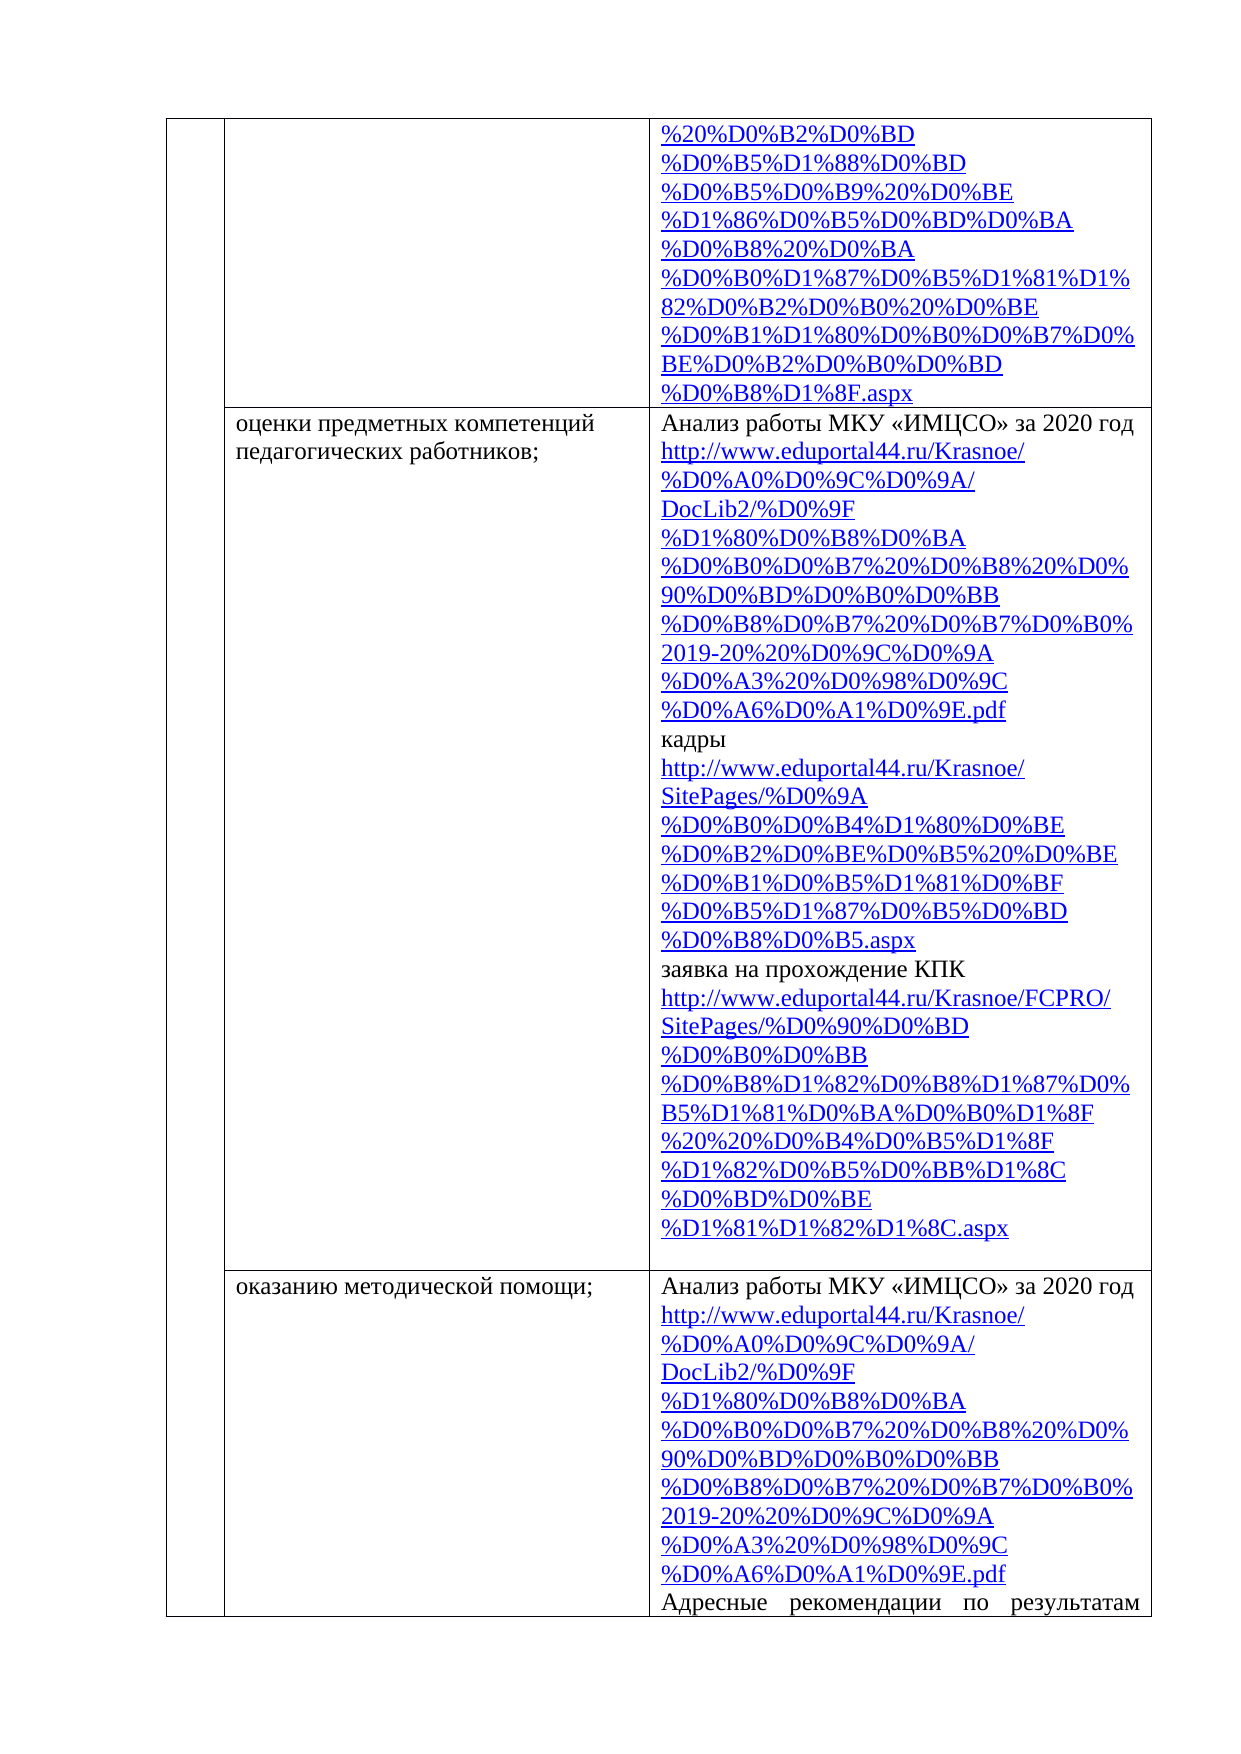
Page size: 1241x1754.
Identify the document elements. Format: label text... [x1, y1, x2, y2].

table_cell оказанию методической помощи; [225, 1271, 649, 1616]
table_cell Анализ работы МКУ «ИМЦСО» за 2020 год http://www.eduportal44.ru/Krasnoe/%D0%A0%D0%9C%D0%9A/DocLib2/%D0%9F%D1%80%D0%B8%D0%BA%D0%B0%D0%B7%20%D0%B8%20%D0%90%D0%BD%D0%B0%D0%BB%D0%B8%D0%B7%20%D0%B7%D0%B0%2019-20%20%D0%9C%D0%9A%D0%A3%20%D0%98%D0%9C%D0%A6%D0%A1%D0%9E.pdf Адресные рекомендации по результатам [650, 1271, 1151, 1616]
table_cell оценки предметных компетенций педагогических работников; [225, 408, 649, 1270]
table_cell Анализ работы МКУ «ИМЦСО» за 2020 год http://www.eduportal44.ru/Krasnoe/%D0%A0%D0%9C%D0%9A/DocLib2/%D0%9F%D1%80%D0%B8%D0%BA%D0%B0%D0%B7%20%D0%B8%20%D0%90%D0%BD%D0%B0%D0%BB%D0%B8%D0%B7%20%D0%B7%D0%B0%2019-20%20%D0%9C%D0%9A%D0%A3%20%D0%98%D0%9C%D0%A6%D0%A1%D0%9E.pdf кадры http://www.eduportal44.ru/Krasnoe/SitePages/%D0%9A%D0%B0%D0%B4%D1%80%D0%BE%D0%B2%D0%BE%D0%B5%20%D0%BE%D0%B1%D0%B5%D1%81%D0%BF%D0%B5%D1%87%D0%B5%D0%BD%D0%B8%D0%B5.aspx заявка на прохождение КПК http://www.eduportal44.ru/Krasnoe/FCPRO/SitePages/%D0%90%D0%BD%D0%B0%D0%BB%D0%B8%D1%82%D0%B8%D1%87%D0%B5%D1%81%D0%BA%D0%B0%D1%8F%20%20%D0%B4%D0%B5%D1%8F%D1%82%D0%B5%D0%BB%D1%8C%D0%BD%D0%BE%D1%81%D1%82%D1%8C.aspx [650, 408, 1151, 1270]
table_cell [225, 119, 649, 407]
table_header [167, 119, 224, 1616]
table_cell %20%D0%B2%D0%BD%D0%B5%D1%88%D0%BD%D0%B5%D0%B9%20%D0%BE%D1%86%D0%B5%D0%BD%D0%BA%D0%B8%20%D0%BA%D0%B0%D1%87%D0%B5%D1%81%D1%82%D0%B2%D0%B0%20%D0%BE%D0%B1%D1%80%D0%B0%D0%B7%D0%BE%D0%B2%D0%B0%D0%BD%D0%B8%D1%8F.aspx [650, 119, 1151, 407]
